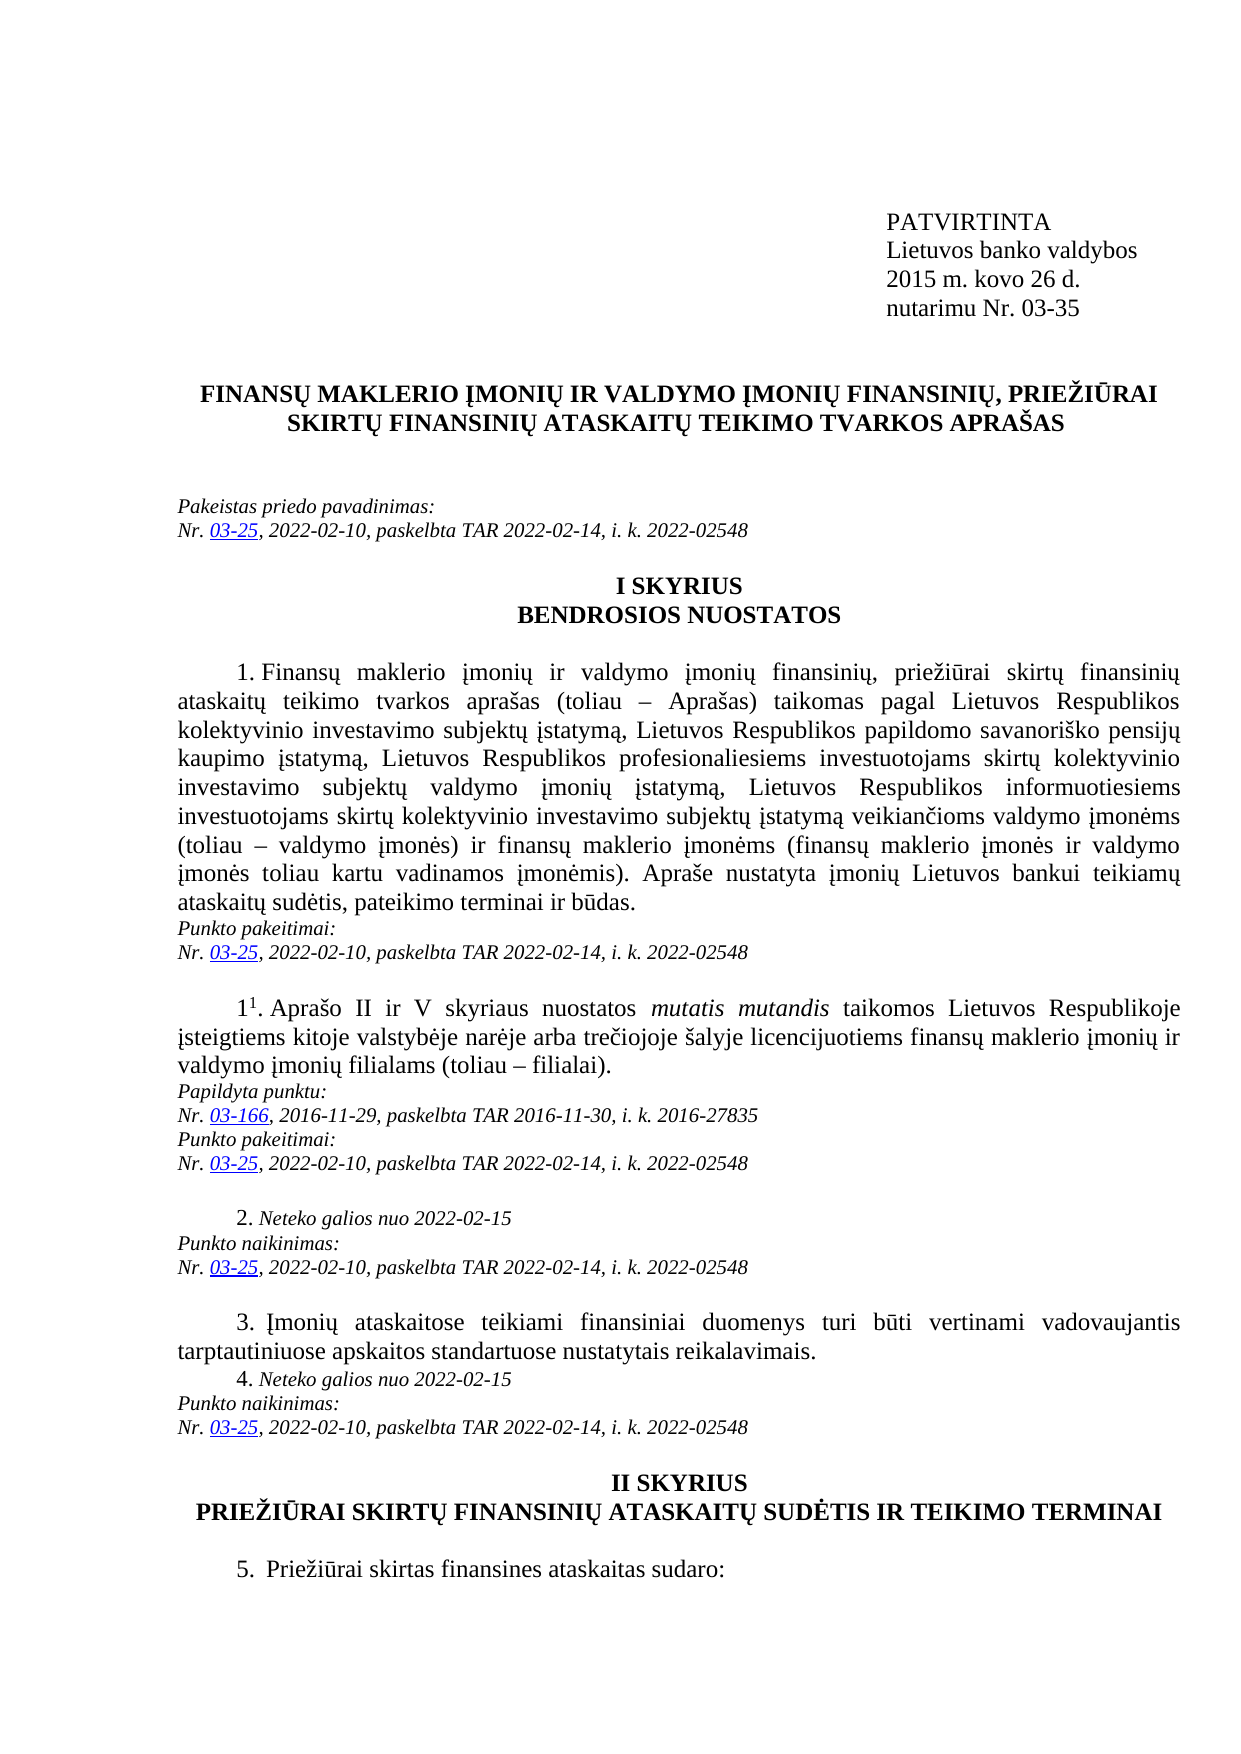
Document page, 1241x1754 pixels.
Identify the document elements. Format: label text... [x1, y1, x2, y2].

text 4. Neteko galios nuo 2022-02-15 [177, 1365, 1181, 1391]
text 2015 m. kovo 26 d. [886, 264, 1181, 293]
text Punkto pakeitimai: [177, 1127, 1181, 1151]
text Bendrosios nuostatos [177, 600, 1181, 628]
text Nr. 03-166, 2016-11-29, paskelbta TAR 2016-11-30, i. k. 2016-27835 [177, 1103, 1181, 1127]
text 11. Aprašo II ir V skyriaus nuostatos mutatis mutandis taikomos Lietuvos Respublikoje įsteigtiems kitoje valstybėje narėje arba trečiojoje šalyje licencijuotiems finansų maklerio įmonių ir valdymo įmonių filialams (toliau – filialai). [177, 993, 1181, 1079]
text 3. Įmonių ataskaitose teikiami finansiniai duomenys turi būti vertinami vadovaujantis tarptautiniuose apskaitos standartuose nustatytais reikalavimais. [177, 1307, 1181, 1365]
text Papildyta punktu: [177, 1079, 1181, 1103]
text Pakeistas priedo pavadinimas: [177, 494, 1181, 518]
text II SKYRIUS [177, 1468, 1181, 1497]
text Nr. 03-25, 2022-02-10, paskelbta TAR 2022-02-14, i. k. 2022-02548 [177, 1151, 1181, 1175]
text I skyrius [177, 571, 1181, 600]
text Nr. 03-25, 2022-02-10, paskelbta TAR 2022-02-14, i. k. 2022-02548 [177, 518, 1181, 542]
text Punkto naikinimas: [177, 1231, 1181, 1254]
text 1. Finansų maklerio įmonių ir valdymo įmonių finansinių, priežiūrai skirtų finansinių ataskaitų teikimo tvarkos aprašas (toliau – Aprašas) taikomas pagal Lietuvos Respublikos kolektyvinio investavimo subjektų įstatymą, Lietuvos Respublikos papildomo savanoriško pensijų kaupimo įstatymą, Lietuvos Respublikos profesionaliesiems investuotojams skirtų kolektyvinio investavimo subjektų valdymo įmonių įstatymą, Lietuvos Respublikos informuotiesiems investuotojams skirtų kolektyvinio investavimo subjektų įstatymą veikiančioms valdymo įmonėms (toliau – valdymo įmonės) ir finansų maklerio įmonėms (finansų maklerio įmonės ir valdymo įmonės toliau kartu vadinamos įmonėmis). Apraše nustatyta įmonių Lietuvos bankui teikiamų ataskaitų sudėtis, pateikimo terminai ir būdas. [177, 657, 1181, 916]
text PRIEŽIŪRAI SKIRTŲ FINANSINIŲ ATASKAITŲ SUDĖTIS IR TEIKIMO TERMINAI [177, 1497, 1181, 1526]
text Nr. 03-25, 2022-02-10, paskelbta TAR 2022-02-14, i. k. 2022-02548 [177, 940, 1181, 964]
text Nr. 03-25, 2022-02-10, paskelbta TAR 2022-02-14, i. k. 2022-02548 [177, 1254, 1181, 1279]
text 5. Priežiūrai skirtas finansines ataskaitas sudaro: [177, 1554, 1181, 1583]
text 2. Neteko galios nuo 2022-02-15 [177, 1204, 1181, 1231]
text Lietuvos banko valdybos [886, 235, 1181, 264]
text Punkto pakeitimai: [177, 916, 1181, 940]
text FINANSŲ MAKLERIO ĮMONIŲ IR VALDYMO ĮMONIŲ FINANSINIŲ, PRIEŽIŪRAI SKIRTŲ FINANSINIŲ ATASKAITŲ TEIKIMO TVARKOS APRAŠAS [177, 379, 1181, 437]
text PATVIRTINTA [886, 207, 1181, 235]
text Punkto naikinimas: [177, 1391, 1181, 1415]
text nutarimu Nr. 03-35 [886, 293, 1181, 322]
text Nr. 03-25, 2022-02-10, paskelbta TAR 2022-02-14, i. k. 2022-02548 [177, 1415, 1181, 1439]
